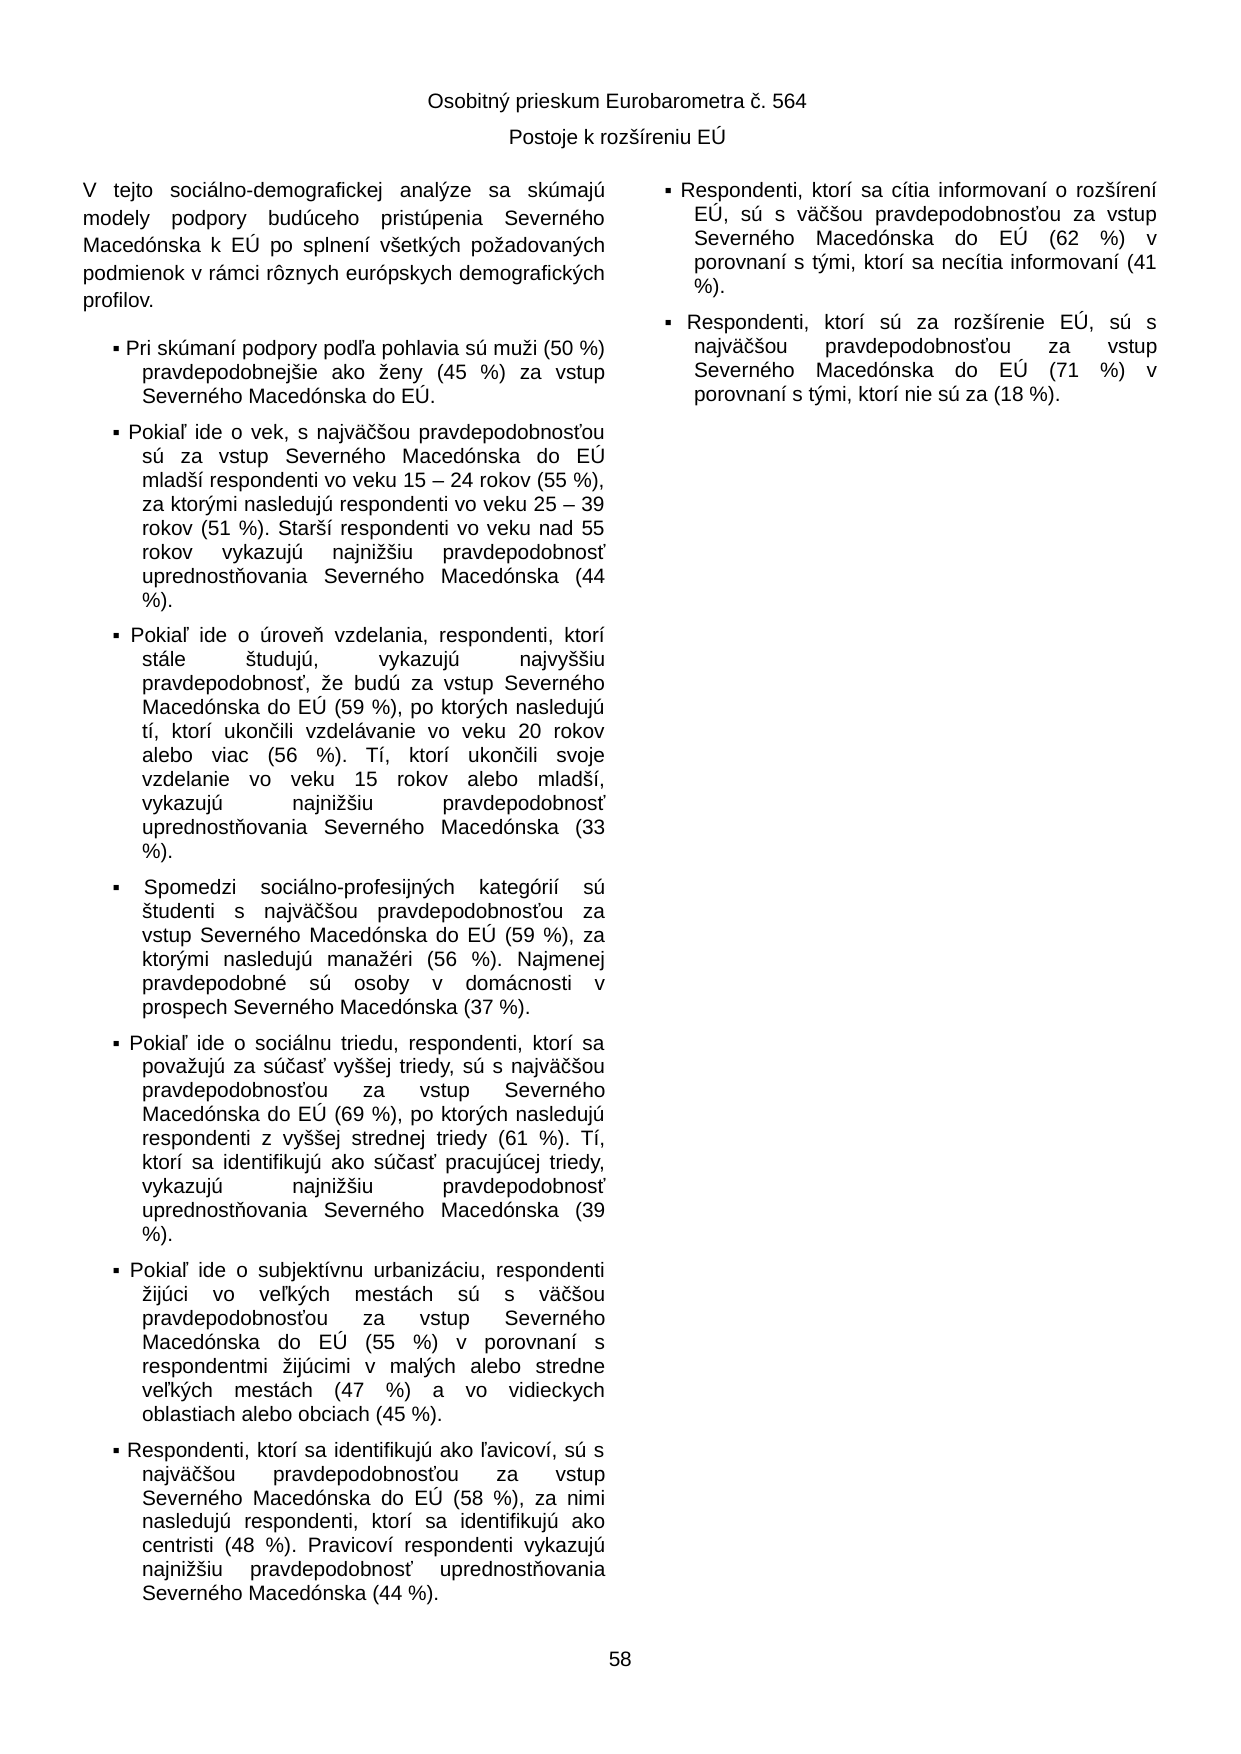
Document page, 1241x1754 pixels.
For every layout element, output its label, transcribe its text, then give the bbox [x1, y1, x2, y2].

text ▪ Pokiaľ ide o úroveň vzdelania, respondenti, ktorí stále študujú, vykazujú najvyššiu pravdepodobnosť, že budú za vstup Severného Macedónska do EÚ (59 %), po ktorých nasledujú tí, ktorí ukončili vzdelávanie vo veku 20 rokov alebo viac (56 %). Tí, ktorí ukončili svoje vzdelanie vo veku 15 rokov alebo mladší, vykazujú najnižšiu pravdepodobnosť uprednostňovania Severného Macedónska (33 %). [112, 623, 605, 863]
text ▪ Pokiaľ ide o subjektívnu urbanizáciu, respondenti žijúci vo veľkých mestách sú s väčšou pravdepodobnosťou za vstup Severného Macedónska do EÚ (55 %) v porovnaní s respondentmi žijúcimi v malých alebo stredne veľkých mestách (47 %) a vo vidieckych oblastiach alebo obciach (45 %). [112, 1258, 605, 1426]
text ▪ Respondenti, ktorí sa identifikujú ako ľavicoví, sú s najväčšou pravdepodobnosťou za vstup Severného Macedónska do EÚ (58 %), za nimi nasledujú respondenti, ktorí sa identifikujú ako centristi (48 %). Pravicoví respondenti vykazujú najnižšiu pravdepodobnosť uprednostňovania Severného Macedónska (44 %). [112, 1437, 605, 1605]
text ▪ Pri skúmaní podpory podľa pohlavia sú muži (50 %) pravdepodobnejšie ako ženy (45 %) za vstup Severného Macedónska do EÚ. [112, 336, 605, 408]
text ▪ Pokiaľ ide o vek, s najväčšou pravdepodobnosťou sú za vstup Severného Macedónska do EÚ mladší respondenti vo veku 15 – 24 rokov (55 %), za ktorými nasledujú respondenti vo veku 25 – 39 rokov (51 %). Starší respondenti vo veku nad 55 rokov vykazujú najnižšiu pravdepodobnosť uprednostňovania Severného Macedónska (44 %). [112, 420, 605, 611]
text V tejto sociálno-demografickej analýze sa skúmajú modely podpory budúceho pristúpenia Severného Macedónska k EÚ po splnení všetkých požadovaných podmienok v rámci rôznych európskych demografických profilov. [83, 178, 605, 312]
text ▪ Respondenti, ktorí sa cítia informovaní o rozšírení EÚ, sú s väčšou pravdepodobnosťou za vstup Severného Macedónska do EÚ (62 %) v porovnaní s tými, ktorí sa necítia informovaní (41 %). [664, 178, 1157, 298]
text ▪ Spomedzi sociálno-profesijných kategórií sú študenti s najväčšou pravdepodobnosťou za vstup Severného Macedónska do EÚ (59 %), za ktorými nasledujú manažéri (56 %). Najmenej pravdepodobné sú osoby v domácnosti v prospech Severného Macedónska (37 %). [112, 875, 605, 1018]
text ▪ Respondenti, ktorí sú za rozšírenie EÚ, sú s najväčšou pravdepodobnosťou za vstup Severného Macedónska do EÚ (71 %) v porovnaní s tými, ktorí nie sú za (18 %). [664, 309, 1157, 405]
text ▪ Pokiaľ ide o sociálnu triedu, respondenti, ktorí sa považujú za súčasť vyššej triedy, sú s najväčšou pravdepodobnosťou za vstup Severného Macedónska do EÚ (69 %), po ktorých nasledujú respondenti z vyššej strednej triedy (61 %). Tí, ktorí sa identifikujú ako súčasť pracujúcej triedy, vykazujú najnižšiu pravdepodobnosť uprednostňovania Severného Macedónska (39 %). [112, 1030, 605, 1246]
